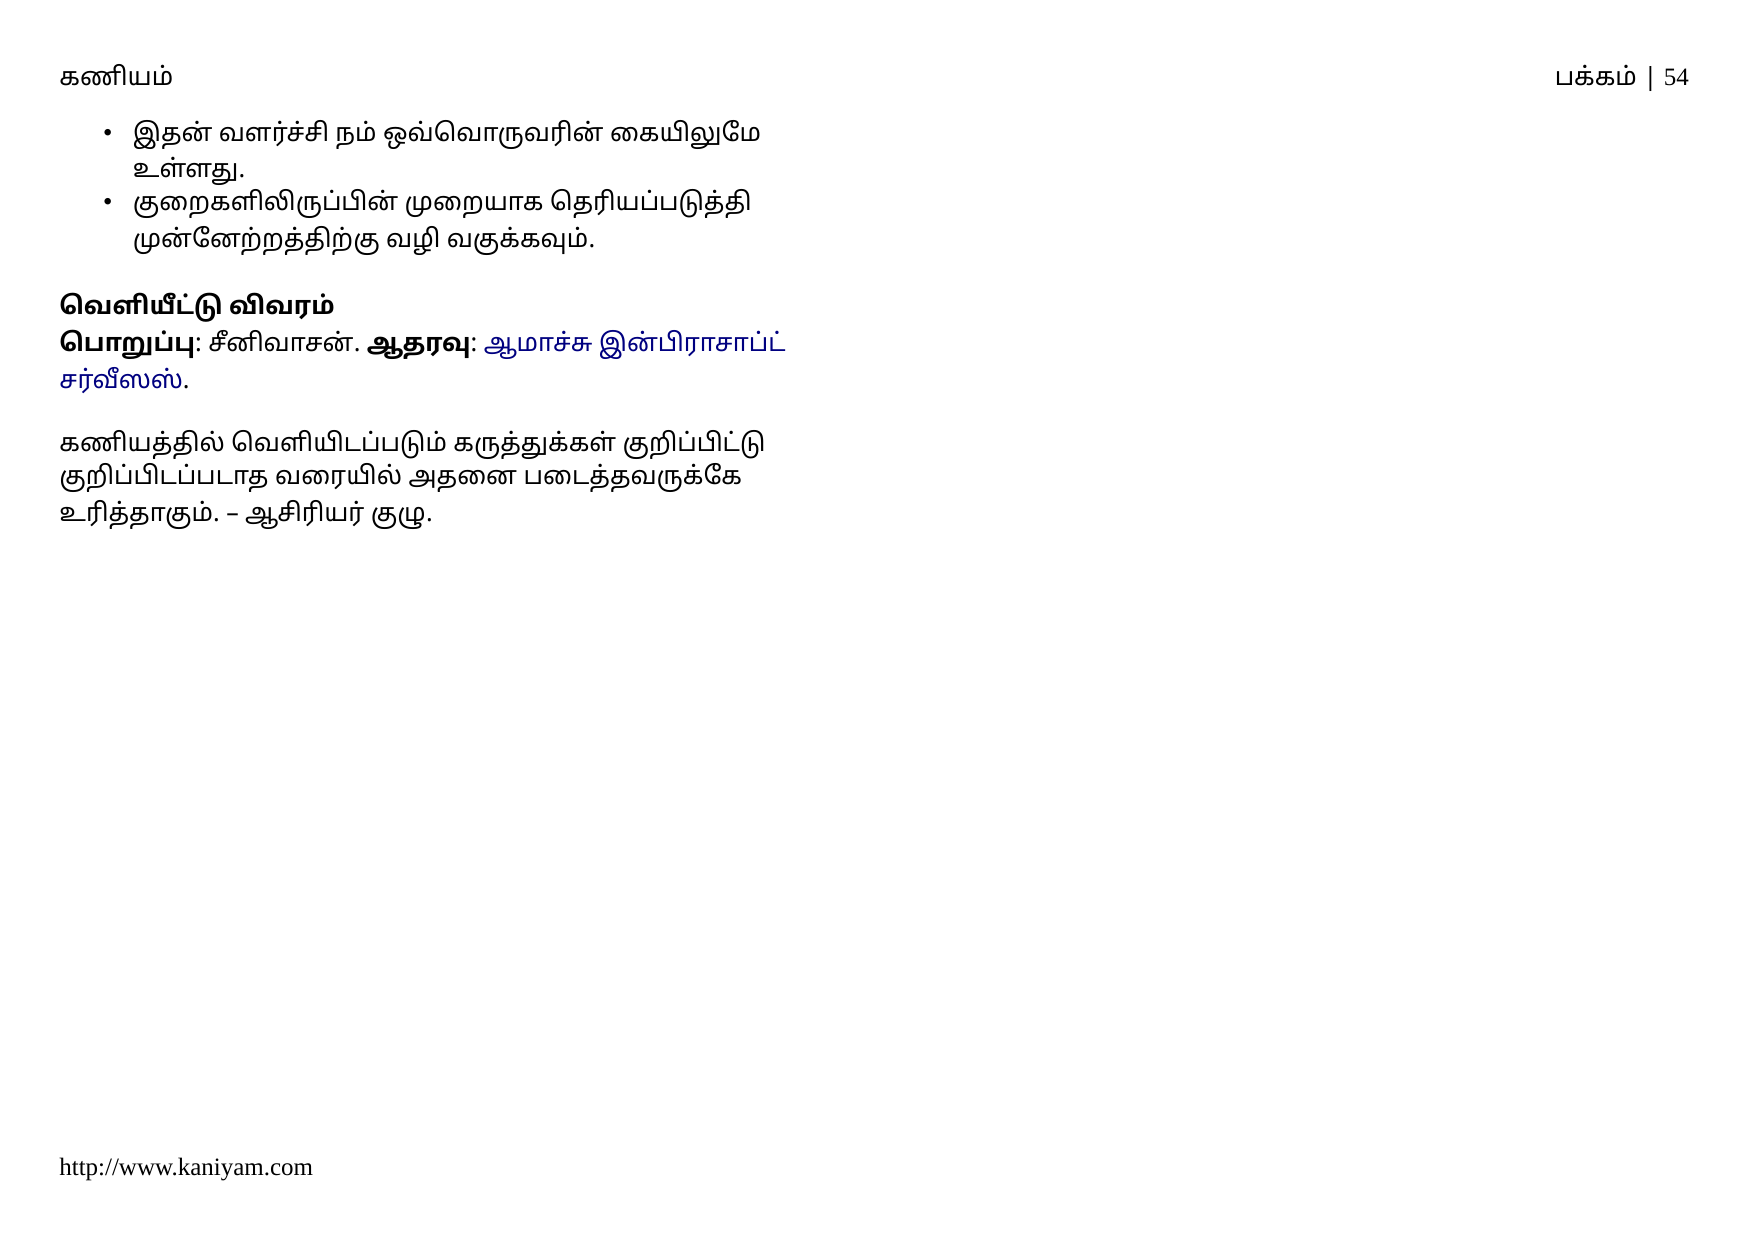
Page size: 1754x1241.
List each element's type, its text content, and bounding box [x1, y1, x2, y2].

list குறைகளிலிருப்பின் முறையாக தெரியப்படுத்தி முன்னேற்றத்திற்கு வழி வகுக்கவும். [103, 188, 862, 258]
text கணியத்தில் வெளியிடப்படும் கருத்துக்கள் குறிப்பிட்டு குறிப்பிடப்படாத வரையில் அதனை படைத்தவருக்கே உரித்தாகும். – ஆசிரியர் குழு. [59, 429, 862, 532]
list இதன் வளர்ச்சி நம் ஒவ்வொருவரின் கையிலுமே உள்ளது. [103, 118, 862, 188]
text வெளியீட்டு விவரம் [59, 292, 862, 324]
text பொறுப்பு: சீனிவாசன். ஆதரவு: ஆமாச்சு இன்பிராசாப்ட் சர்வீஸஸ். [59, 324, 862, 395]
